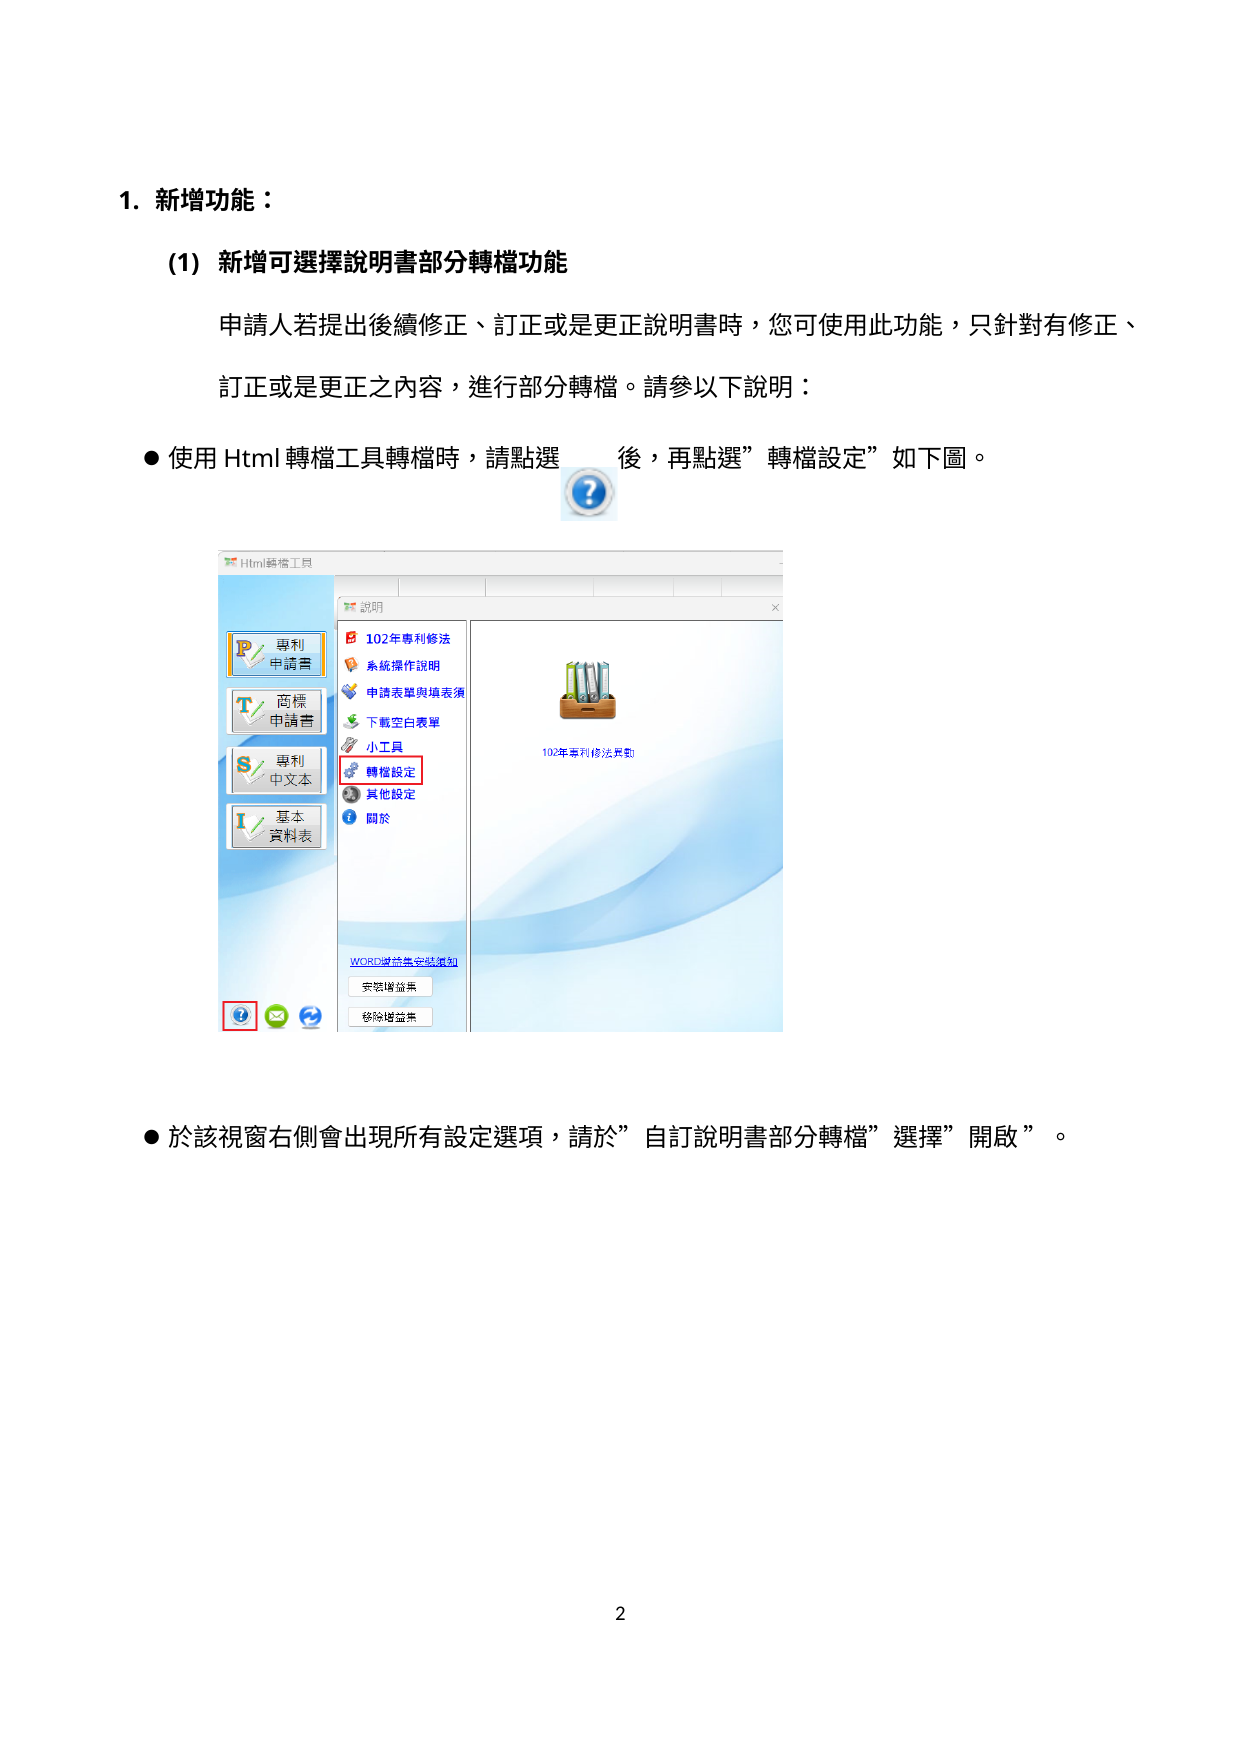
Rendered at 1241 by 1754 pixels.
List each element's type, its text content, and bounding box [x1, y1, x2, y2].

list 使用Html轉檔工具轉檔時，請點選後，再點選”轉檔設定”如下圖。 [118, 407, 1122, 532]
list 新增功能： [118, 157, 1122, 219]
list 於該視窗右側會出現所有設定選項，請於”自訂說明書部分轉檔”選擇”開啟 ”。 [118, 1094, 1122, 1157]
text 申請人若提出後續修正、訂正或是更正說明書時，您可使用此功能，只針對有修正、訂正或是更正之內容，進行部分轉檔。請參以下說明： [218, 282, 1122, 407]
list 新增可選擇說明書部分轉檔功能 [168, 219, 1122, 282]
